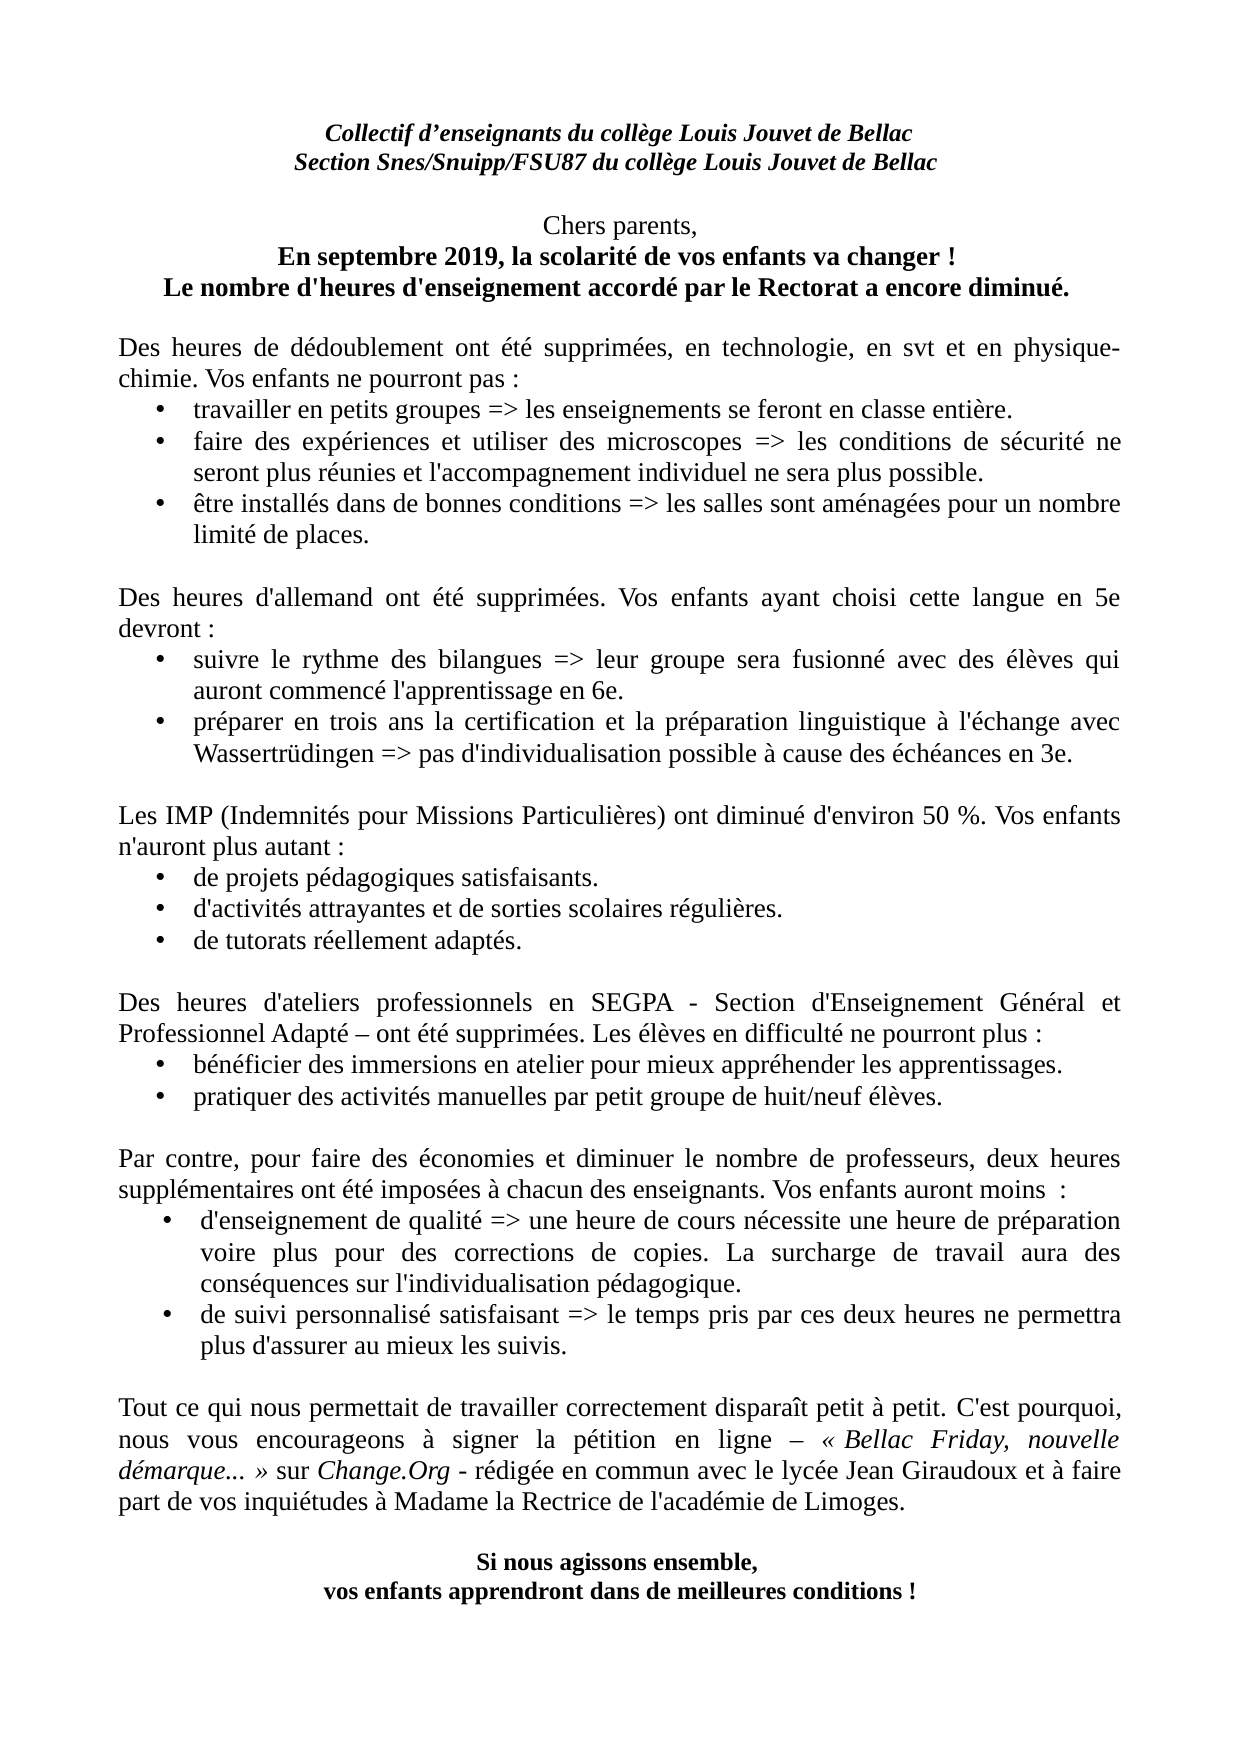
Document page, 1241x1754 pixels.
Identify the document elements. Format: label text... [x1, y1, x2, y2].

list faire des expériences et utiliser des microscopes => les conditions de sécurité ne seront plus réunies et l'accompagnement individuel ne sera plus possible. [156, 425, 1122, 487]
text Chers parents, [118, 209, 1122, 240]
list de projets pédagogiques satisfaisants. [156, 861, 1122, 893]
list suivre le rythme des bilangues => leur groupe sera fusionné avec des élèves qui auront commencé l'apprentissage en 6e. [156, 643, 1122, 706]
list d'enseignement de qualité => une heure de cours nécessite une heure de préparation voire plus pour des corrections de copies. La surcharge de travail aura des conséquences sur l'individualisation pédagogique. [163, 1204, 1122, 1298]
text vos enfants apprendront dans de meilleures conditions ! [118, 1576, 1122, 1605]
text En septembre 2019, la scolarité de vos enfants va changer ! [118, 240, 1122, 271]
list préparer en trois ans la certification et la préparation linguistique à l'échange avec Wassertrüdingen => pas d'individualisation possible à cause des échéances en 3e. [156, 706, 1122, 768]
text Par contre, pour faire des économies et diminuer le nombre de professeurs, deux heures supplémentaires ont été imposées à chacun des enseignants. Vos enfants auront moins : [118, 1142, 1122, 1204]
text Des heures d'allemand ont été supprimées. Vos enfants ayant choisi cette langue en 5e devront : [118, 581, 1122, 643]
list bénéficier des immersions en atelier pour mieux appréhender les apprentissages. [156, 1048, 1122, 1080]
text Le nombre d'heures d'enseignement accordé par le Rectorat a encore diminué. [118, 271, 1122, 303]
text Les IMP (Indemnités pour Missions Particulières) ont diminué d'environ 50 %. Vos enfants n'auront plus autant : [118, 799, 1122, 861]
list de suivi personnalisé satisfaisant => le temps pris par ces deux heures ne permettra plus d'assurer au mieux les suivis. [163, 1298, 1122, 1360]
text Collectif d’enseignants du collège Louis Jouvet de Bellac [118, 118, 1122, 147]
text Des heures de dédoublement ont été supprimées, en technologie, en svt et en physique-chimie. Vos enfants ne pourront pas : [118, 331, 1122, 394]
text Section Snes/Snuipp/FSU87 du collège Louis Jouvet de Bellac [118, 147, 1122, 176]
text Tout ce qui nous permettait de travailler correctement disparaît petit à petit. C'est pourquoi, nous vous encourageons à signer la pétition en ligne – « Bellac Friday, nouvelle démarque... » sur Change.Org - rédigée en commun avec le lycée Jean Giraudoux et à faire part de vos inquiétudes à Madame la Rectrice de l'académie de Limoges. [118, 1392, 1122, 1516]
list travailler en petits groupes => les enseignements se feront en classe entière. [156, 394, 1122, 425]
list être installés dans de bonnes conditions => les salles sont aménagées pour un nombre limité de places. [156, 487, 1122, 550]
text Des heures d'ateliers professionnels en SEGPA - Section d'Enseignement Général et Professionnel Adapté – ont été supprimées. Les élèves en difficulté ne pourront plus : [118, 986, 1122, 1048]
text Si nous agissons ensemble, [118, 1547, 1122, 1576]
list pratiquer des activités manuelles par petit groupe de huit/neuf élèves. [156, 1080, 1122, 1111]
list d'activités attrayantes et de sorties scolaires régulières. [156, 893, 1122, 924]
list de tutorats réellement adaptés. [156, 924, 1122, 955]
